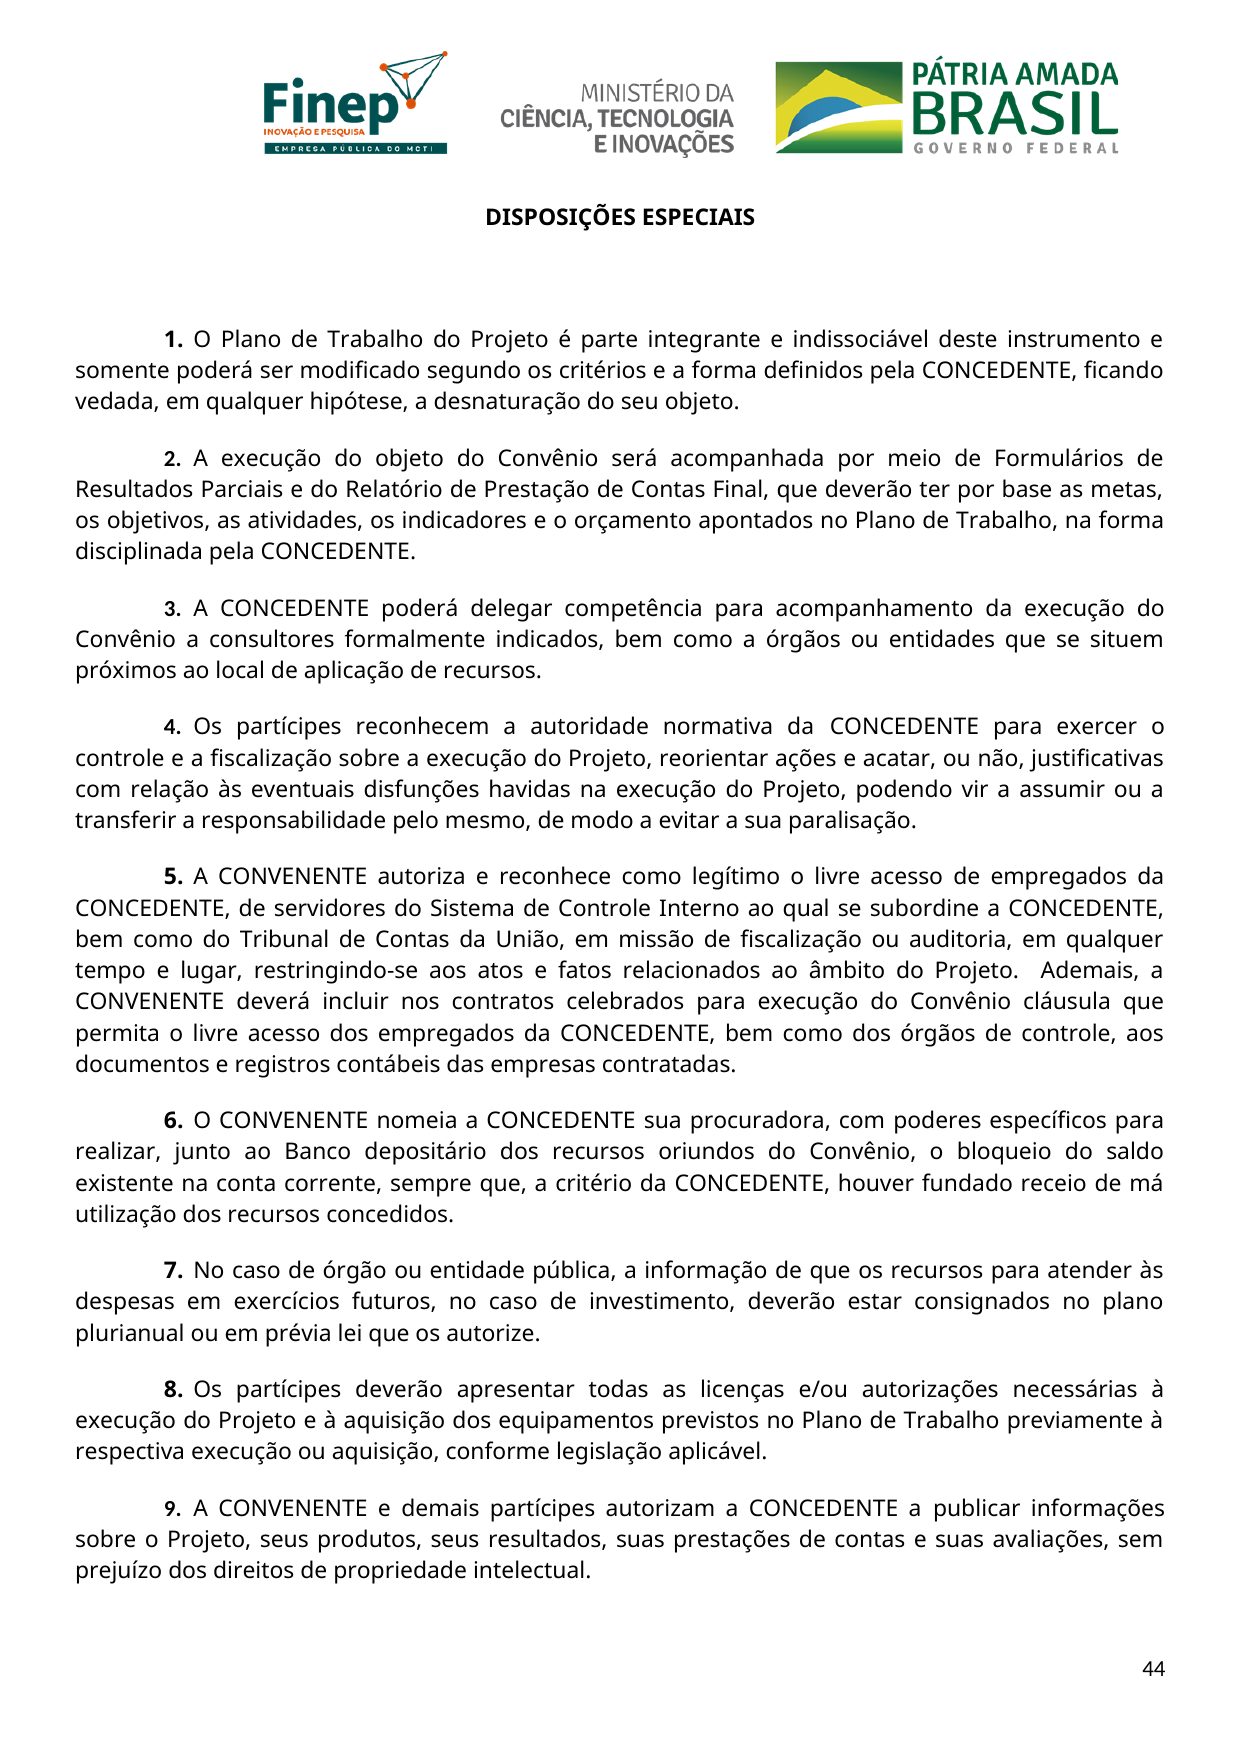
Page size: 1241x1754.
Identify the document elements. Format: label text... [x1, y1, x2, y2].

list A CONCEDENTE poderá delegar competência para acompanhamento da execução do Convênio a consultores formalmente indicados, bem como a órgãos ou entidades que se situem próximos ao local de aplicação de recursos. [75, 591, 1165, 685]
list Os partícipes deverão apresentar todas as licenças e/ou autorizações necessárias à execução do Projeto e à aquisição dos equipamentos previstos no Plano de Trabalho previamente à respectiva execução ou aquisição, conforme legislação aplicável. [75, 1373, 1165, 1466]
list Os partícipes reconhecem a autoridade normativa da CONCEDENTE para exercer o controle e a fiscalização sobre a execução do Projeto, reorientar ações e acatar, ou não, justificativas com relação às eventuais disfunções havidas na execução do Projeto, podendo vir a assumir ou a transferir a responsabilidade pelo mesmo, de modo a evitar a sua paralisação. [75, 710, 1165, 835]
text DISPOSIÇÕES ESPECIAIS [75, 201, 1165, 232]
list A CONVENENTE e demais partícipes autorizam a CONCEDENTE a publicar informações sobre o Projeto, seus produtos, seus resultados, suas prestações de contas e suas avaliações, sem prejuízo dos direitos de propriedade intelectual. [75, 1491, 1165, 1585]
list A CONVENENTE autoriza e reconhece como legítimo o livre acesso de empregados da CONCEDENTE, de servidores do Sistema de Controle Interno ao qual se subordine a CONCEDENTE, bem como do Tribunal de Contas da União, em missão de fiscalização ou auditoria, em qualquer tempo e lugar, restringindo-se aos atos e fatos relacionados ao âmbito do Projeto. Ademais, a CONVENENTE deverá incluir nos contratos celebrados para execução do Convênio cláusula que permita o livre acesso dos empregados da CONCEDENTE, bem como dos órgãos de controle, aos documentos e registros contábeis das empresas contratadas. [75, 860, 1165, 1079]
list O CONVENENTE nomeia a CONCEDENTE sua procuradora, com poderes específicos para realizar, junto ao Banco depositário dos recursos oriundos do Convênio, o bloqueio do saldo existente na conta corrente, sempre que, a critério da CONCEDENTE, houver fundado receio de má utilização dos recursos concedidos. [75, 1104, 1165, 1229]
list A execução do objeto do Convênio será acompanhada por meio de Formulários de Resultados Parciais e do Relatório de Prestação de Contas Final, que deverão ter por base as metas, os objetivos, as atividades, os indicadores e o orçamento apontados no Plano de Trabalho, na forma disciplinada pela CONCEDENTE. [75, 441, 1165, 566]
list O Plano de Trabalho do Projeto é parte integrante e indissociável deste instrumento e somente poderá ser modificado segundo os critérios e a forma definidos pela CONCEDENTE, ficando vedada, em qualquer hipótese, a desnaturação do seu objeto. [75, 323, 1165, 416]
list No caso de órgão ou entidade pública, a informação de que os recursos para atender às despesas em exercícios futuros, no caso de investimento, deverão estar consignados no plano plurianual ou em prévia lei que os autorize. [75, 1254, 1165, 1348]
